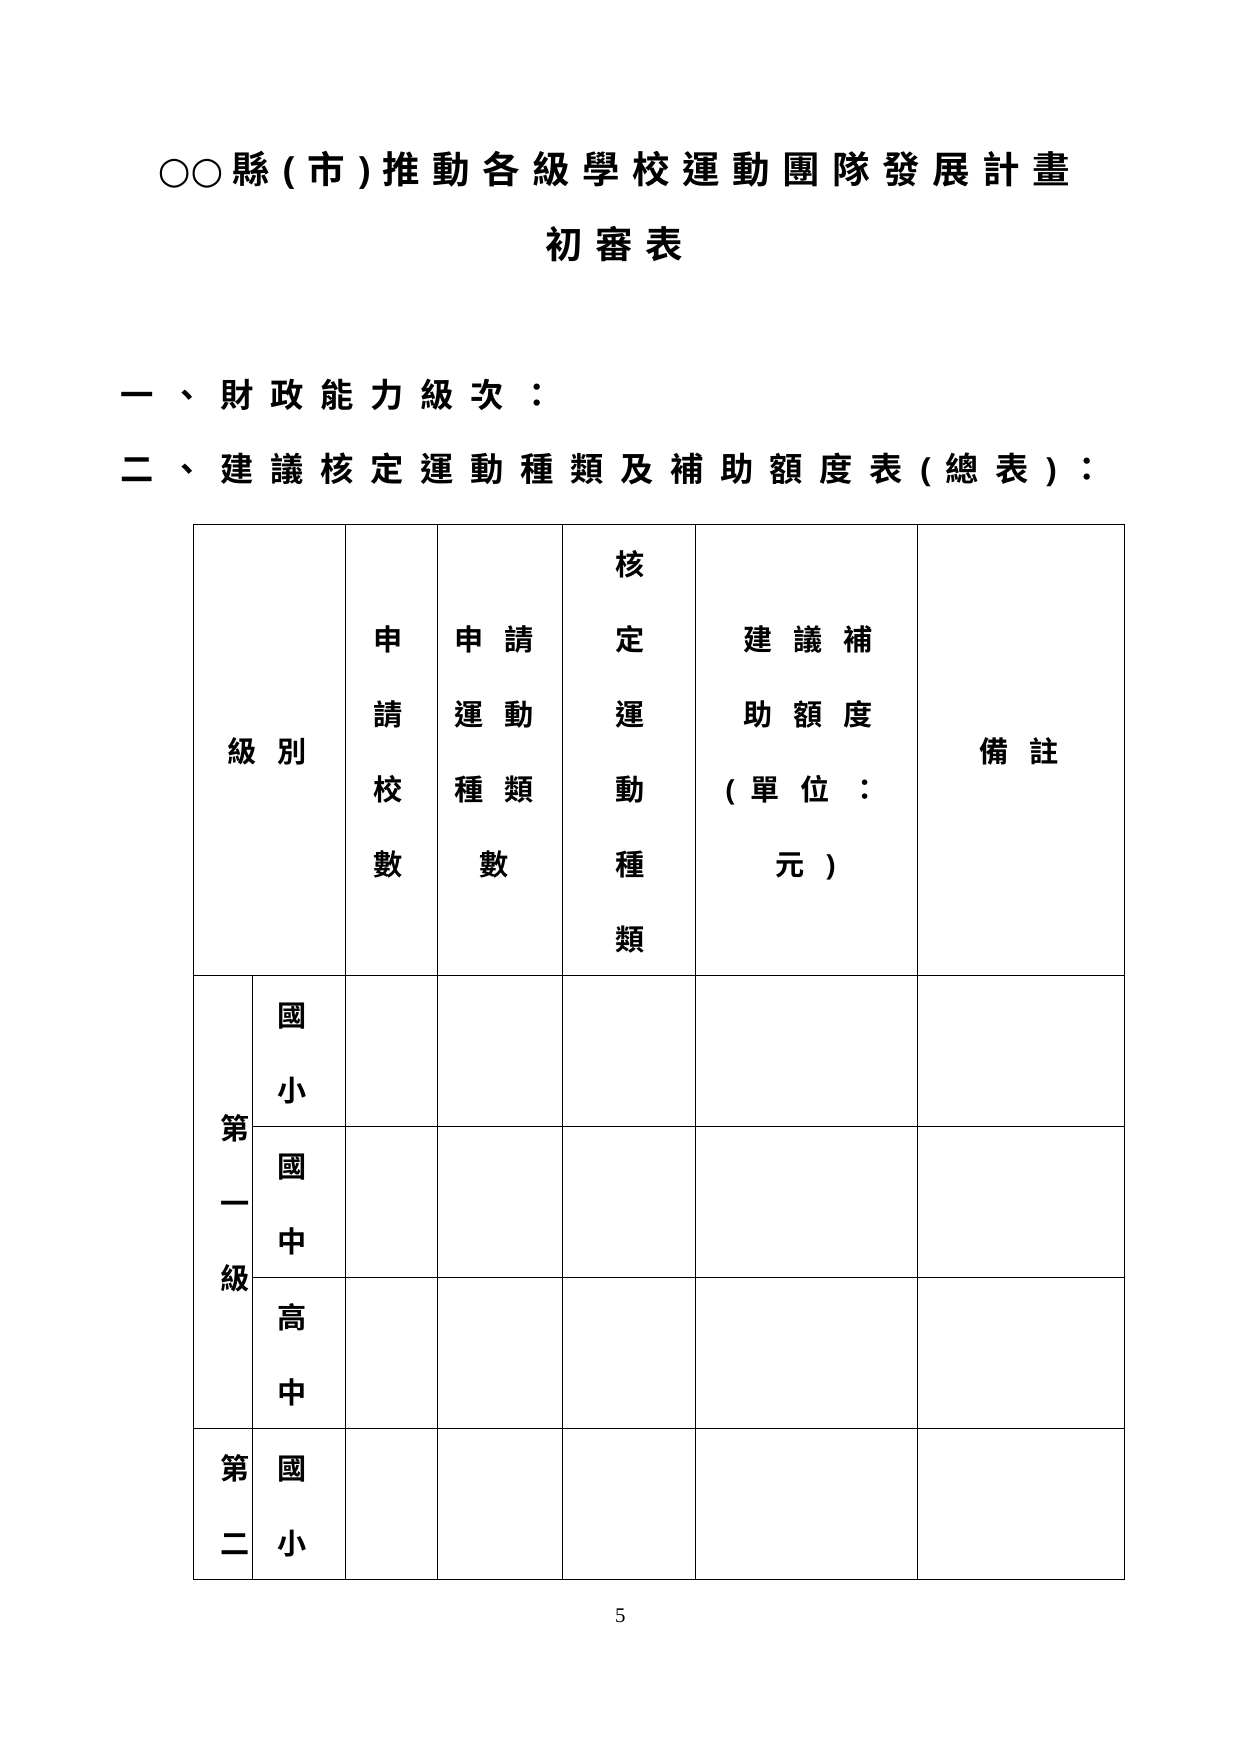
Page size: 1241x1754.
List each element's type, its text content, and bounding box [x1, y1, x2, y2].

table_cell [563, 1429, 695, 1579]
table_cell [438, 1278, 562, 1428]
table_cell [438, 1127, 562, 1277]
table_cell [346, 976, 437, 1126]
text ○○縣(市)推動各級學校運動團隊發展計畫 [120, 130, 1120, 205]
table_cell [563, 976, 695, 1126]
table_cell [696, 976, 917, 1126]
table_cell [438, 1429, 562, 1579]
table_cell [563, 1278, 695, 1428]
table_cell [696, 1278, 917, 1428]
table_cell [438, 976, 562, 1126]
table_cell 國小 [253, 1429, 345, 1579]
table_header 建議補助額度 (單位：元) [696, 525, 917, 975]
table_header 核定運動種類 [563, 525, 695, 975]
text 一、財政能力級次： [120, 355, 1120, 430]
table_cell [346, 1429, 437, 1579]
table_header 申請 運動 種類數 [438, 525, 562, 975]
table_header 備註 [918, 525, 1124, 975]
table_cell [696, 1127, 917, 1277]
table_header 申請校數 [346, 525, 437, 975]
table_header 級別 [194, 525, 345, 975]
table_cell [346, 1278, 437, 1428]
table_cell [918, 1127, 1124, 1277]
table_cell 第 一 級 [194, 976, 252, 1428]
table_cell [346, 1127, 437, 1277]
table_cell [696, 1429, 917, 1579]
table_cell [918, 976, 1124, 1126]
table_cell [563, 1127, 695, 1277]
text 初審表 [120, 205, 1120, 280]
table_cell 國中 [253, 1127, 345, 1277]
table_cell 第 二 [194, 1429, 252, 1579]
table_cell 高中 [253, 1278, 345, 1428]
table_cell 國小 [253, 976, 345, 1126]
table_cell [918, 1429, 1124, 1579]
text 二、建議核定運動種類及補助額度表(總表)： [120, 430, 1120, 505]
table_cell [918, 1278, 1124, 1428]
